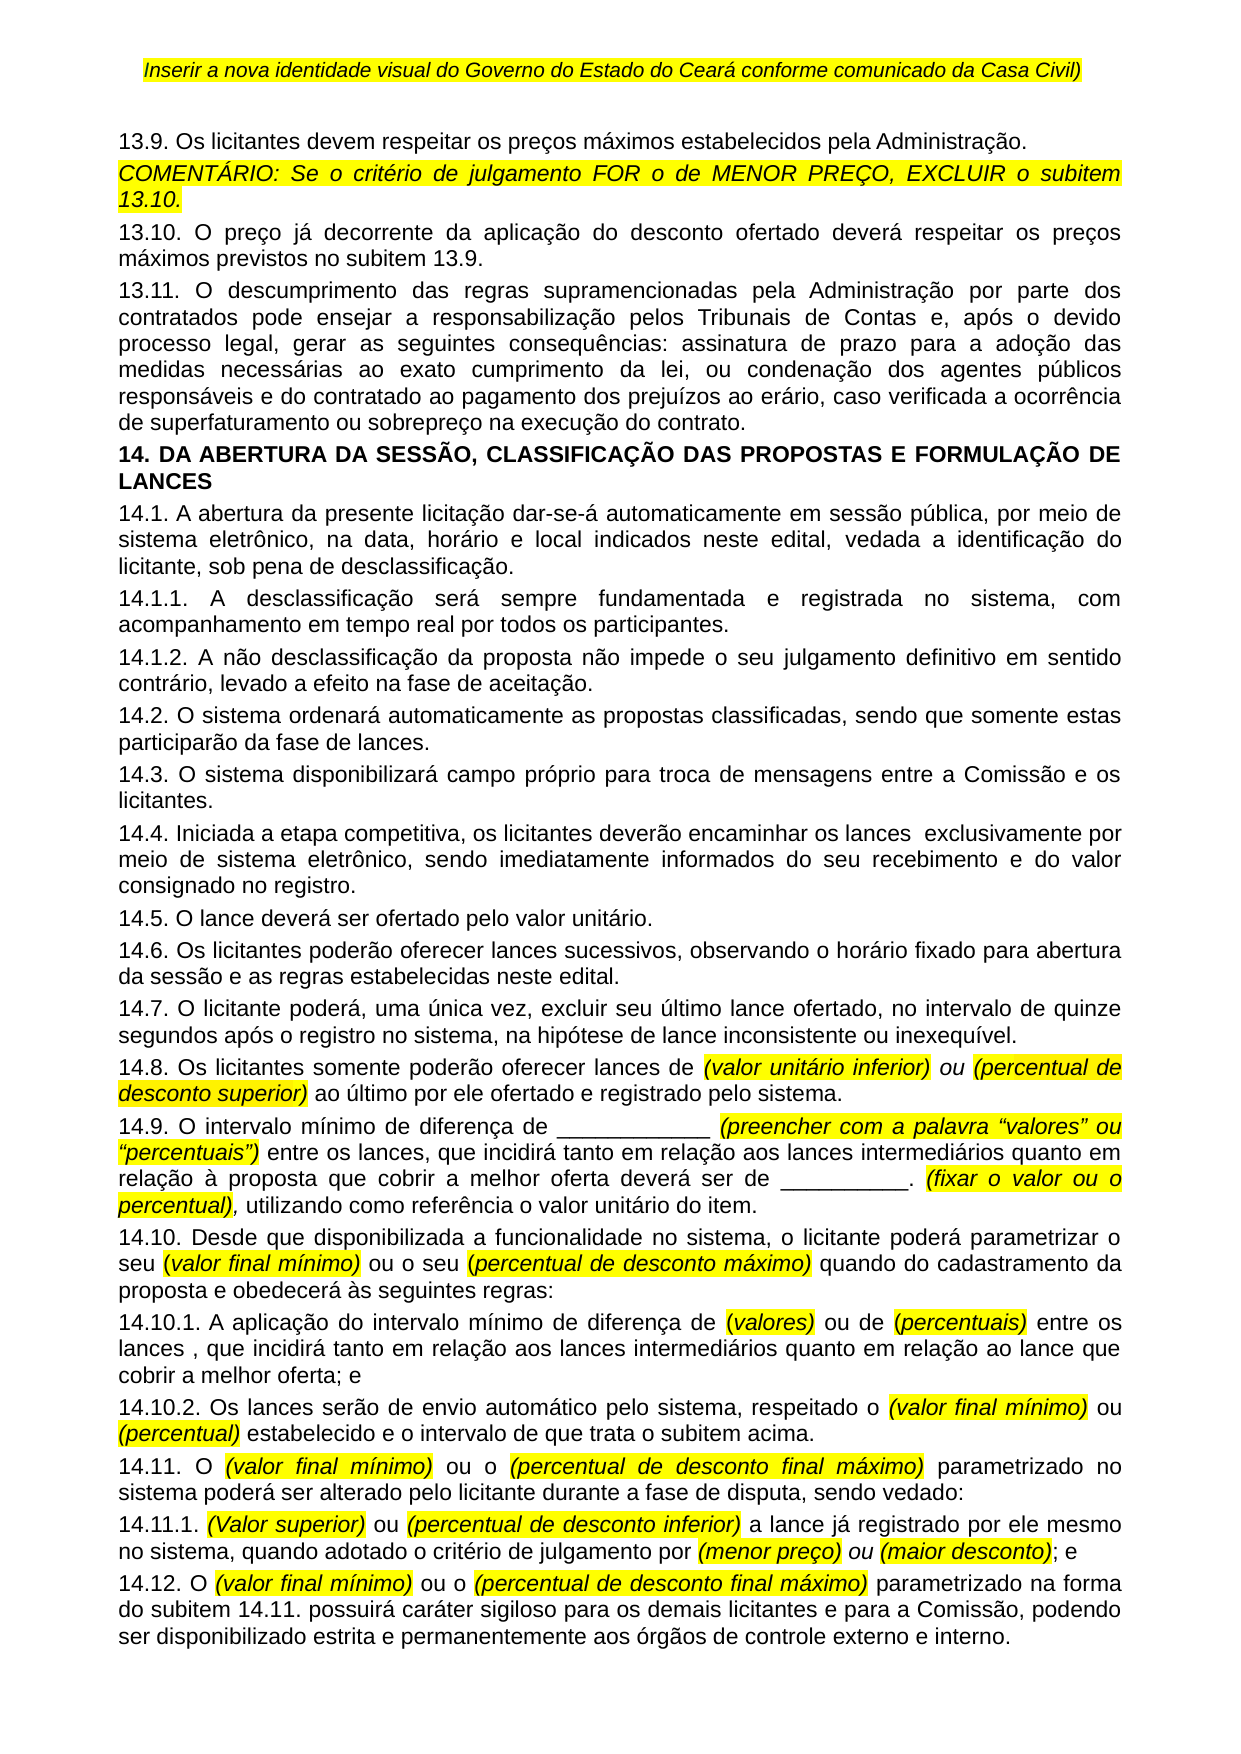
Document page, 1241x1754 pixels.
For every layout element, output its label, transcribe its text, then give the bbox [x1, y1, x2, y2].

text COMENTÁRIO: Se o critério de julgamento FOR o de MENOR PREÇO, EXCLUIR o subitem 13.10. [118, 160, 1122, 213]
text 14.5. O lance deverá ser ofertado pelo valor unitário. [118, 904, 1122, 931]
text 14.11.1. (Valor superior) ou (percentual de desconto inferior) a lance já registrado por ele mesmo no sistema, quando adotado o critério de julgamento por (menor preço) ou (maior desconto); e [118, 1511, 1122, 1564]
text 14.1.2. A não desclassificação da proposta não impede o seu julgamento definitivo em sentido contrário, levado a efeito na fase de aceitação. [118, 643, 1122, 696]
text 13.10. O preço já decorrente da aplicação do desconto ofertado deverá respeitar os preços máximos previstos no subitem 13.9. [118, 218, 1122, 271]
text 13.9. Os licitantes devem respeitar os preços máximos estabelecidos pela Administração. [118, 128, 1122, 154]
text 14.2. O sistema ordenará automaticamente as propostas classificadas, sendo que somente estas participarão da fase de lances. [118, 702, 1122, 755]
text 14.4. Iniciada a etapa competitiva, os licitantes deverão encaminhar os lances exclusivamente por meio de sistema eletrônico, sendo imediatamente informados do seu recebimento e do valor consignado no registro. [118, 819, 1122, 898]
text 14. DA ABERTURA DA SESSÃO, CLASSIFICAÇÃO DAS PROPOSTAS E FORMULAÇÃO DE LANCES [118, 441, 1122, 494]
text 13.11. O descumprimento das regras supramencionadas pela Administração por parte dos contratados pode ensejar a responsabilização pelos Tribunais de Contas e, após o devido processo legal, gerar as seguintes consequências: assinatura de prazo para a adoção das medidas necessárias ao exato cumprimento da lei, ou condenação dos agentes públicos responsáveis e do contratado ao pagamento dos prejuízos ao erário, caso verificada a ocorrência de superfaturamento ou sobrepreço na execução do contrato. [118, 277, 1122, 435]
text 14.1.1. A desclassificação será sempre fundamentada e registrada no sistema, com acompanhamento em tempo real por todos os participantes. [118, 585, 1122, 638]
text 14.11. O (valor final mínimo) ou o (percentual de desconto final máximo) parametrizado no sistema poderá ser alterado pelo licitante durante a fase de disputa, sendo vedado: [118, 1453, 1122, 1505]
text 14.6. Os licitantes poderão oferecer lances sucessivos, observando o horário fixado para abertura da sessão e as regras estabelecidas neste edital. [118, 937, 1122, 989]
text 14.10.2. Os lances serão de envio automático pelo sistema, respeitado o (valor final mínimo) ou (percentual) estabelecido e o intervalo de que trata o subitem acima. [118, 1394, 1122, 1447]
text 14.8. Os licitantes somente poderão oferecer lances de (valor unitário inferior) ou (percentual de desconto superior) ao último por ele ofertado e registrado pelo sistema. [118, 1054, 1122, 1107]
text 14.12. O (valor final mínimo) ou o (percentual de desconto final máximo) parametrizado na forma do subitem 14.11. possuirá caráter sigiloso para os demais licitantes e para a Comissão, podendo ser disponibilizado estrita e permanentemente aos órgãos de controle externo e interno. [118, 1570, 1122, 1649]
text 14.10.1. A aplicação do intervalo mínimo de diferença de (valores) ou de (percentuais) entre os lances , que incidirá tanto em relação aos lances intermediários quanto em relação ao lance que cobrir a melhor oferta; e [118, 1309, 1122, 1388]
text 14.3. O sistema disponibilizará campo próprio para troca de mensagens entre a Comissão e os licitantes. [118, 761, 1122, 813]
text 14.10. Desde que disponibilizada a funcionalidade no sistema, o licitante poderá parametrizar o seu (valor final mínimo) ou o seu (percentual de desconto máximo) quando do cadastramento da proposta e obedecerá às seguintes regras: [118, 1224, 1122, 1303]
text 14.1. A abertura da presente licitação dar-se-á automaticamente em sessão pública, por meio de sistema eletrônico, na data, horário e local indicados neste edital, vedada a identificação do licitante, sob pena de desclassificação. [118, 500, 1122, 579]
list 14.9. O intervalo mínimo de diferença de ____________ (preencher com a palavra “valores” ou “percentuais”) entre os lances, que incidirá tanto em relação aos lances intermediários quanto em relação à proposta que cobrir a melhor oferta deverá ser de __________. (fixar o valor ou o percentual), utilizando como referência o valor unitário do item. [118, 1113, 1122, 1218]
text 14.7. O licitante poderá, uma única vez, excluir seu último lance ofertado, no intervalo de quinze segundos após o registro no sistema, na hipótese de lance inconsistente ou inexequível. [118, 995, 1122, 1048]
